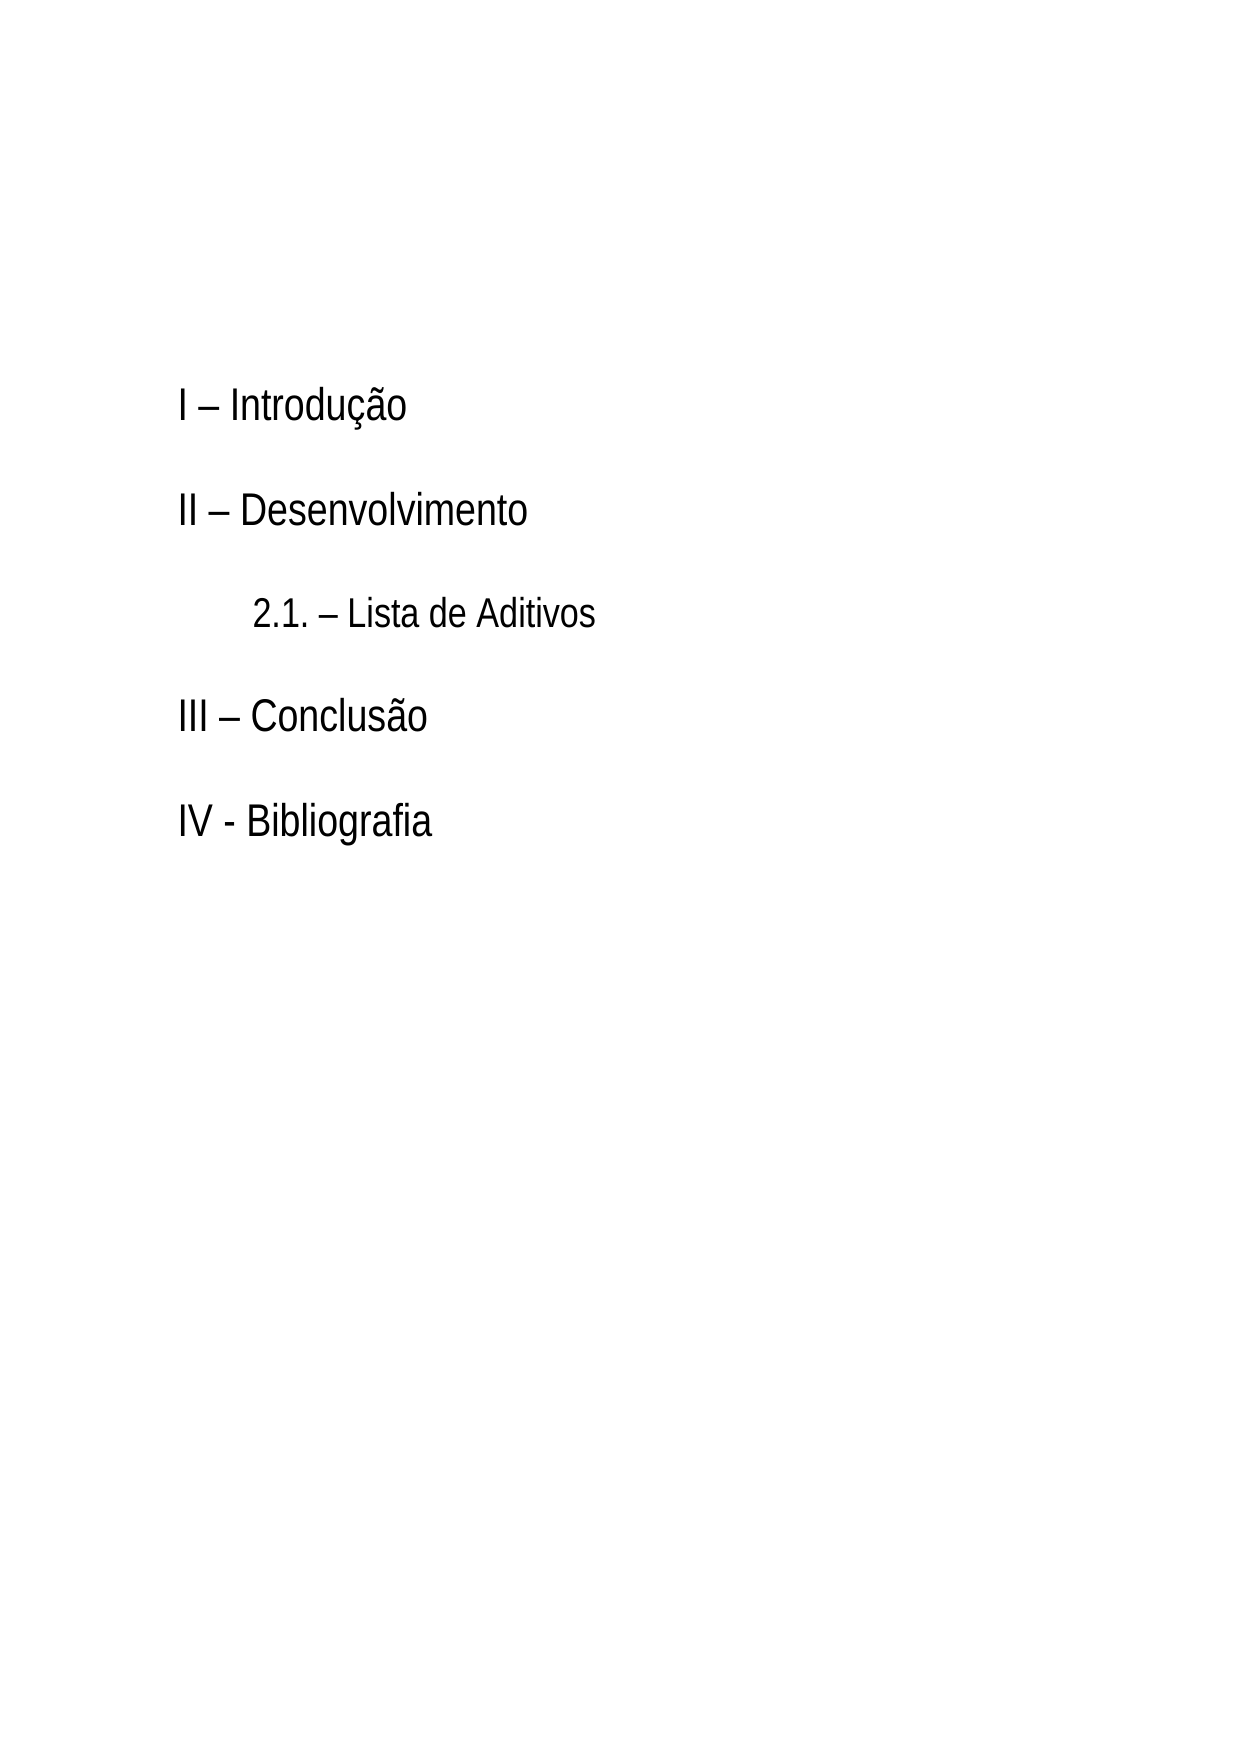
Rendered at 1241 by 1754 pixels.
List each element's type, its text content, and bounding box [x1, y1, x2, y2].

text I – Introdução [177, 378, 1063, 430]
text 2.1. – Lista de Aditivos [177, 588, 1063, 636]
text IV - Bibliografia [177, 794, 1063, 846]
text II – Desenvolvimento [177, 483, 1063, 536]
text III – Conclusão [177, 688, 1063, 741]
